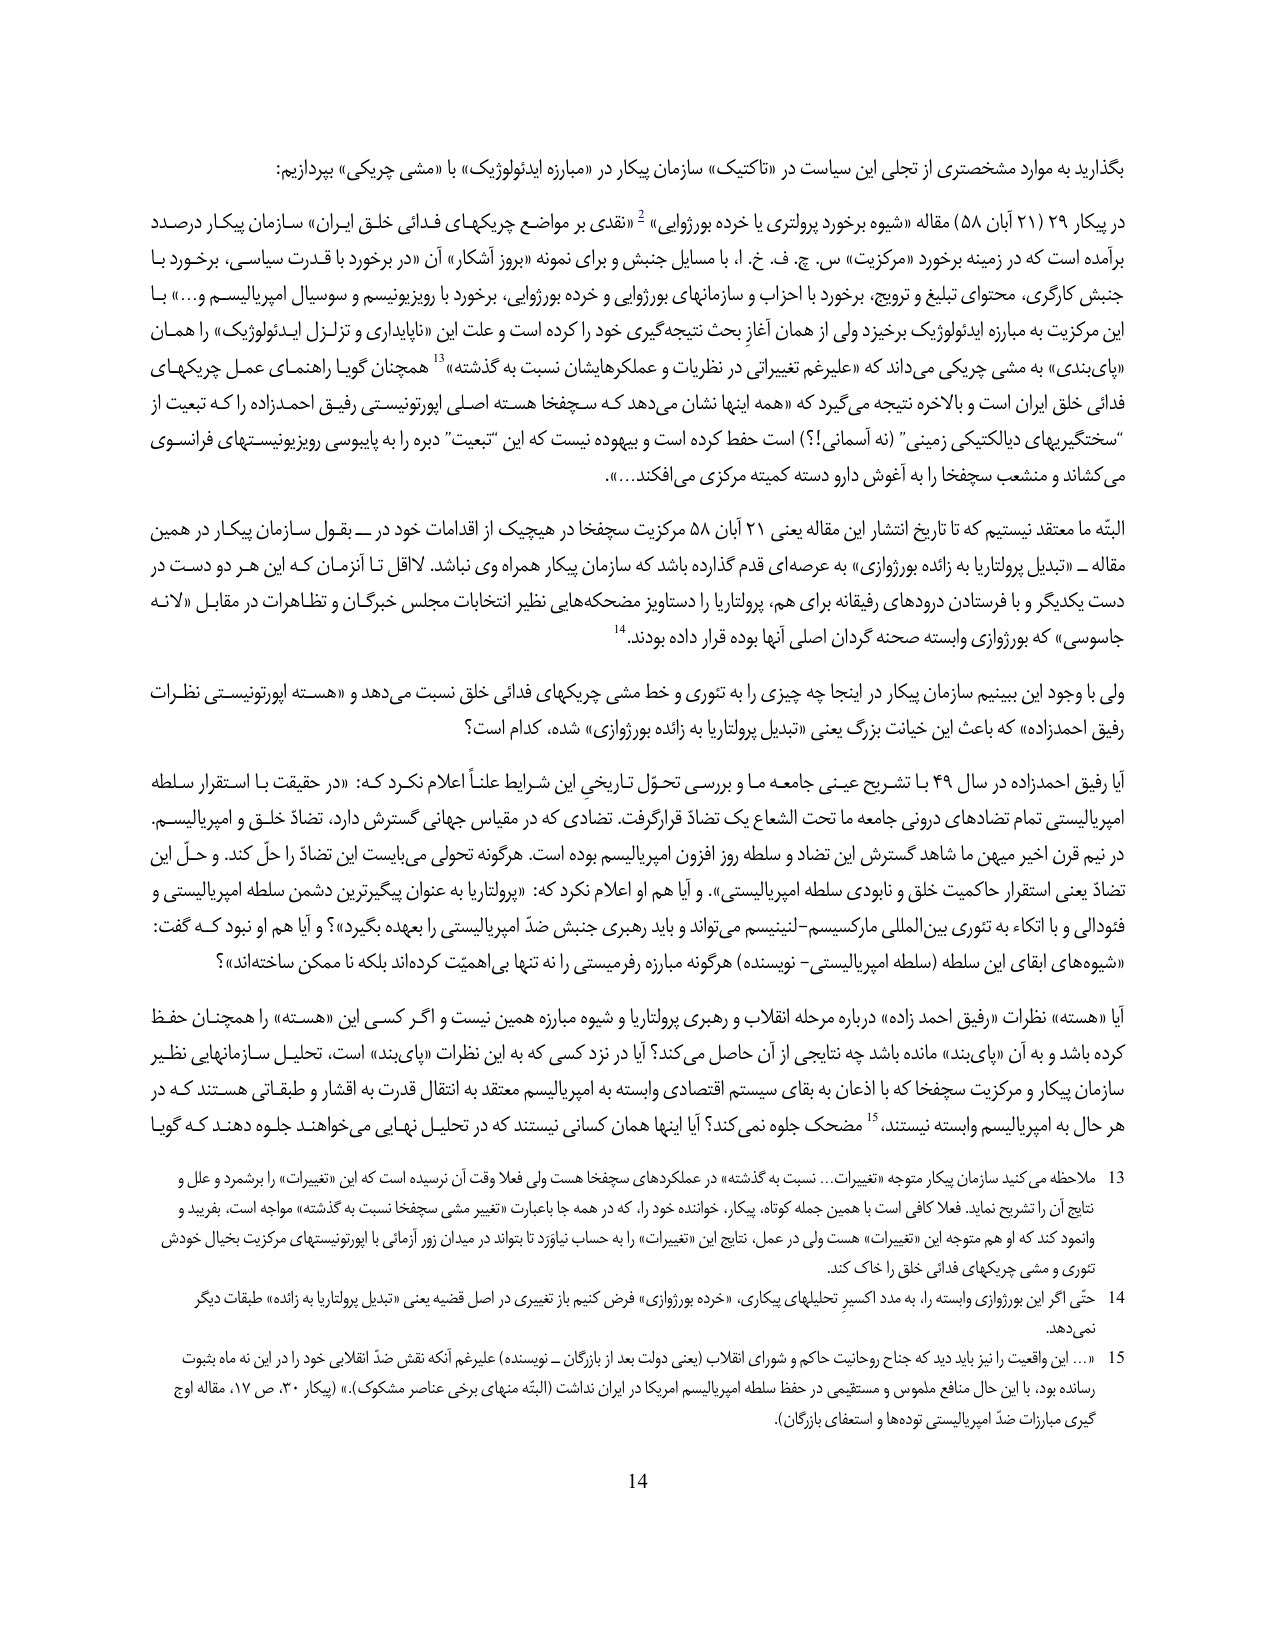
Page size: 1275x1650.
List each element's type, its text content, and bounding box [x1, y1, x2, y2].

text آیا «هسته» نظرات «رفیق احمد زاده» درباره مرحله انقلاب و رهبری پرولتاریا و شیوه مبارزه همین نیست و اگر کسی این «هسته» را همچنان حفظ کرده باشد و به آن «پای‌بند» مانده باشد چه نتایجی از آن حاصل می‌کند؟ آیا در نزد کسی که به این نظرات «پای‌بند» است، تحلیل سازمانهایی نظیر سازمان پیکار و مرکزیت سچفخا که با اذعان به بقای سیستم اقتصادی وابسته به امپریالیسم معتقد به انتقال قدرت به اقشار و طبقاتی هستند که در هر حال به امپریالیسم وابسته نیستند، مضحک جلوه نمی‌کند؟ آیا اینها همان کسانی نیستند که در تحلیل نهایی می‌خواهند جلوه دهند که گویا امکانپذیر است که تضادّ خلق با امپریالیسم حلّ گردد و یا خصلت عمده بودن خود را از دست بدهد پیش از آنکه «حاکمیت خلق»، «دمکراسی نوین»، «جمهوری دمکراتیک خلق» که مطابق نظرات رفیق مسعود حاصل مبارزه طولانی خلق به رهبری پرولتاریا «بعنوان پیگیرترین دشمن سلطه امپریالیستی و فئودالی» می‌باشد جای آن را بگیرد؟ آیا به نظر کسی که «هسته» این نظرات را حفظ کرده باشد، شیوه‌های رفرمیستی که سازمان پیکار و سچفخا پس از قیام بهمن در پیش گرفته‌اند، آب در هاون کوبیدن و به بیراهه کشیدن پرولتاریا جلوه نمی‌کند؟ سازمان پیکار در کجای این نظرات «هسته اپورتونیستی» می‌بیند و چرا از کلی‌گوئی درباره گویا «پای‌بندی» این مرکزیت به نظرات رفیق مسعود دست برنمی‌دارد و مشخصاً توضیح نمی‌دهد که این «هسته اپورتونیستی» در کجاست؟ آیا پیروی از «سخت‌گیریهای دیالکتیکی زمینی» بخودی خود جرم است؟ [150, 999, 1125, 1143]
text بگذارید به موارد مشخصتری از تجلی این سیاست در «تاکتیک» سازمان پیکار در «مبارزه ایدئولوژیک» با «مشی چریکی» بپردازیم: [150, 150, 1125, 186]
text ملاحظه می‌کنید سازمان پیکار متوجه «تغییرات… نسبت به گذشته» در عملکردهای سچفخا هست ولی فعلا وقت آن نرسیده است که این «تغییرات» را برشمرد و علل و نتایج آن را تشریح نماید. فعلا کافی است با همین جمله کوتاه، پیکار، خواننده خود را، که در همه جا باعبارت «تغییر مشی سچفخا نسبت به گذشته» مواجه است، بفریبد و وانمود کند که او هم متوجه این «تغییرات» هست ولی در عمل، نتایج این «تغییرات» را به حساب نیاوَرَد تا بتواند در میدان زور آزمائی با اپورتونیستهای مرکزیت بخیال خودش تئوری و مشی چریکهای فدائی خلق را خاک کند. [150, 1163, 1125, 1283]
text البتّه ما معتقد نیستیم که تا تاریخ انتشار این مقاله یعنی ۲۱ آبان ۵۸ مرکزیت سچفخا در هیچیک از اقدامات خود در ــ بقول سازمان پیکار در همین مقاله ــ «تبدیل پرولتاریا به زائده بورژوازی» به عرصه‌ای قدم گذارده باشد که سازمان پیکار همراه وی نباشد. لااقل تا آنزمان که این هر دو دست در دست یکدیگر و با فرستادن درودهای رفیقانه برای هم، پرولتاریا را دستاویز مضحکه‌هایی نظیر انتخابات مجلس خبرگان و تظاهرات در مقابل «لانه جاسوسی» که بورژوازی وابسته صحنه گردان اصلی آنها بوده قرار داده بودند. [150, 511, 1125, 656]
text «… این واقعیت را نیز باید دید که جناح روحانیت حاکم و شورای انقلاب (یعنی دولت بعد از بازرگان ــ نویسنده) علیرغم آنکه نقش ضدّ انقلابی خود را در این نه ماه بثبوت رسانده بود، با این حال منافع ملموس و مستقیمی در حفظ سلطه امپریالیسم امریکا در ایران نداشت (البتّه منهای برخی عناصر مشکوک).» (پیکار ۳۰، ص ۱۷، مقاله اوج گیری مبارزات ضدّ امپریالیستی توده‌ها و استعفای بازرگان). [150, 1343, 1125, 1434]
text در پیکار ۲۹ (۲۱ آبان ۵۸) مقاله «شیوه برخورد پرولتری یا خرده بورژوایی» 2 «نقدی بر مواضع چریکهای فدائی خلق ایران» سازمان پیکار درصدد برآمده است که در زمینه برخورد «مرکزیت» س. چ. ف. خ. ا، با مسایل جنبش و برای نمونه «بروز آشکار» آن «در برخورد با قدرت سیاسی، برخورد با جنبش کارگری، محتوای تبلیغ و ترویج، برخورد با احزاب و سازمانهای بورژوایی و خرده بورژوایی، برخورد با رویزیونیسم و سوسیال امپریالیسم و…» با این مرکزیت به مبارزه ایدئولوژیک برخیزد ولی از همان آغازِ بحث نتیجه‌گیری خود را کرده است و علت این «ناپایداری و تزلزل ایدئولوژیک» را همان «پای‌بندی» به مشی چریکی می‌داند که «علیرغم تغییراتی در نظریات و عملکرهایشان نسبت به گذشته» همچنان گویا راهنمای عمل چریکهای فدائی خلق ایران است و بالاخره نتیجه می‌گیرد که «همه اینها نشان می‌دهد که سچفخا هسته اصلی اپورتونیستی رفیق احمدزاده را که تبعیت از “سختگیریهای دیالکتیکی زمینی” (نه آسمانی!؟) است حفط کرده است و بیهوده نیست که این “تبعیت” دبره را به پایبوسی رویزیونیستهای فرانسوی می‌کشاند و منشعب سچفخا را به آغوش دارو دسته کمیته مرکزی می‌افکند…». [150, 204, 1125, 493]
text حتّی اگر این بورژوازی وابسته را، به مدد اکسیرِ تحلیلهای پیکاری، «خرده بورژوازی» فرض کنیم باز تغییری در اصل قضیه یعنی «تبدیل پرولتاریا به زائده» طبقات دیگر نمی‌دهد. [150, 1283, 1125, 1343]
text ولی با وجود این ببینیم سازمان پیکار در اینجا چه چیزی را به تئوری و خط مشی چریکهای فدائی خلق نسبت می‌دهد و «هسته اپورتونیستی نظرات رفیق احمدزاده» که باعث این خیانت بزرگ یعنی «تبدیل پرولتاریا به زائده بورژوازی» شده، کدام است؟ [150, 674, 1125, 746]
text آیا رفیق احمدزاده در سال ۴۹ با تشریح عینی جامعه ما و بررسی تحوّل تاریخیِ این شرایط علناً اعلام نکرد که: «در حقیقت با استقرار سلطه امپریالیستی تمام تضادهای درونی جامعه ما تحت الشعاع یک تضادّ قرارگرفت. تضادی که در مقیاس جهانی گسترش دارد، تضادّ خلق و امپریالیسم. در نیم قرن اخیر میهن ما شاهد گسترش این تضاد و سلطه روز افزون امپریالیسم بوده است. هر‌گونه تحولی می‌بایست این تضادّ را حلّ کند. و حلّ این تضادّ یعنی استقرار حاکمیت خلق و نابودی سلطه امپریالیستی». و آیا هم او اعلام نکرد که: «پرولتاریا به عنوان پیگیرترین دشمن سلطه امپریالیستی و فئودالی و با اتکاء به تئوری بین‌المللی مارکسیسم-لنینیسم می‌تواند و باید رهبری جنبش ضدّ امپریالیستی را بعهده بگیرد»؟ و آیا هم او نبود که گفت: «شیوه‌های ابقای این سلطه (سلطه امپریالیستی- نویسنده) هر‌گونه مبارزه رفرمیستی را نه تنها بی‌اهمیّت کرده‌اند بلکه نا ممکن ساخته‌اند»؟ [150, 764, 1125, 981]
